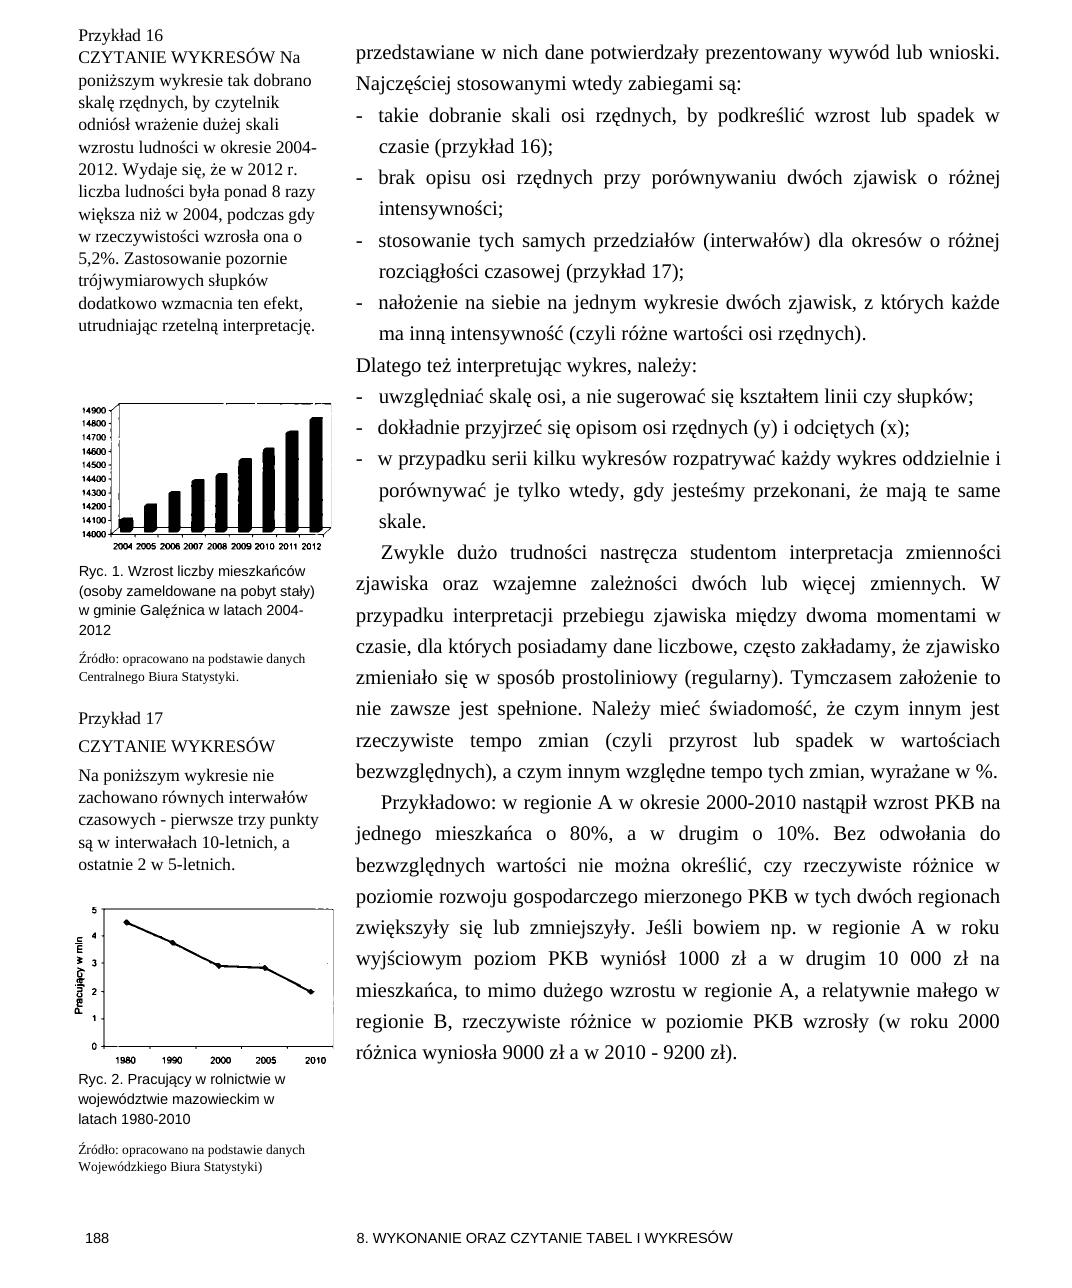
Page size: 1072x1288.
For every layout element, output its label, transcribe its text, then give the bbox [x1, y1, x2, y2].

list nałożenie na siebie na jednym wykresie dwóch zjawisk, z których każde ma inną intensywność (czyli różne wartości osi rzędnych). [356, 290, 1001, 345]
text Dlatego też interpretując wykres, należy: [356, 352, 1001, 377]
text 188 [79, 1229, 109, 1246]
list takie dobranie skali osi rzędnych, by podkreślić wzrost lub spadek w czasie (przykład 16); [356, 102, 1001, 158]
text CZYTANIE WYKRESÓW Na poniższym wykresie tak dobrano skalę rzędnych, by czytelnik odniósł wrażenie dużej skali wzrostu ludności w okresie 2004-2012. Wydaje się, że w 2012 r. liczba ludności była ponad 8 razy większa niż w 2004, podczas gdy w rzeczywistości wzrosła ona o 5,2%. Zastosowanie pozornie trójwymiarowych słupków dodatkowo wzmacnia ten efekt, utrudniając rzetelną interpretację. [78, 47, 327, 335]
list stosowanie tych samych przedziałów (interwałów) dla okresów o różnej rozciągłości czasowej (przykład 17); [356, 227, 1001, 283]
list w przypadku serii kilku wykresów rozpatrywać każdy wykres od­dzielnie i porównywać je tylko wtedy, gdy jesteśmy przekonani, że mają te same skale. [356, 446, 1001, 533]
text Przykład 16 [78, 25, 327, 45]
list uwzględniać skalę osi, a nie sugerować się kształtem linii czy słup­ków; [356, 384, 1001, 408]
picture [82, 403, 332, 550]
text Źródło: opracowano na podstawie danych Wojewódzkiego Biura Statystyki) [78, 1141, 329, 1175]
text Zwykle dużo trudności nastręcza studentom interpretacja zmienno­ści zjawiska oraz wzajemne zależności dwóch lub więcej zmiennych. W przypadku interpretacji przebiegu zjawiska między dwoma momen­tami w czasie, dla których posiadamy dane liczbowe, często zakładamy, że zjawisko zmieniało się w sposób prostoliniowy (regularny). Tymcza­sem założenie to nie zawsze jest spełnione. Należy mieć świadomość, że czym innym jest rzeczywiste tempo zmian (czyli przyrost lub spadek w wartościach bezwzględnych), a czym innym względne tempo tych zmian, wyrażane w %. [356, 540, 1001, 783]
list dokładnie przyjrzeć się opisom osi rzędnych (y) i odciętych (x); [356, 415, 1001, 439]
text Na poniższym wykresie nie zachowano równych interwałów czasowych - pierwsze trzy punkty są w interwałach 10-letnich, a ostatnie 2 w 5-letnich. [78, 764, 326, 874]
text 8. WYKONANIE ORAZ CZYTANIE TABEL I WYKRESÓW [356, 1229, 759, 1246]
text Ryc. 1. Wzrost liczby mieszkańców (osoby zameldowane na pobyt stały) w gminie Galęźnica w latach 2004-2012 [78, 562, 329, 637]
text Źródło: opracowano na podstawie danych Centralnego Biura Statystyki. [78, 651, 329, 684]
list brak opisu osi rzędnych przy porównywaniu dwóch zjawisk o różnej intensywności; [356, 165, 1001, 220]
text Przykładowo: w regionie A w okresie 2000-2010 nastąpił wzrost PKB na jednego mieszkańca o 80%, a w drugim o 10%. Bez odwołania do bezwzględnych wartości nie można określić, czy rzeczywiste różnice w poziomie rozwoju gospodarczego mierzonego PKB w tych dwóch regionach zwiększyły się lub zmniejszyły. Jeśli bowiem np. w regionie A w roku wyjściowym poziom PKB wyniósł 1000 zł a w drugim 10 000 zł na mieszkańca, to mimo dużego wzrostu w regionie A, a relatywnie małego w regionie B, rzeczywiste różnice w poziomie PKB wzrosły (w roku 2000 różnica wyniosła 9000 zł a w 2010 - 9200 zł). [356, 790, 1001, 1064]
text przedstawiane w nich dane potwierdzały prezentowany wywód lub wnioski. Najczęściej stosowanymi wtedy zabiegami są: [356, 40, 1001, 95]
text CZYTANIE WYKRESÓW [78, 736, 326, 756]
picture [74, 907, 334, 1064]
text Ryc. 2. Pracujący w rolnictwie w województwie mazowieckim w latach 1980-2010 [78, 1071, 291, 1128]
text Przykład 17 [78, 707, 326, 728]
